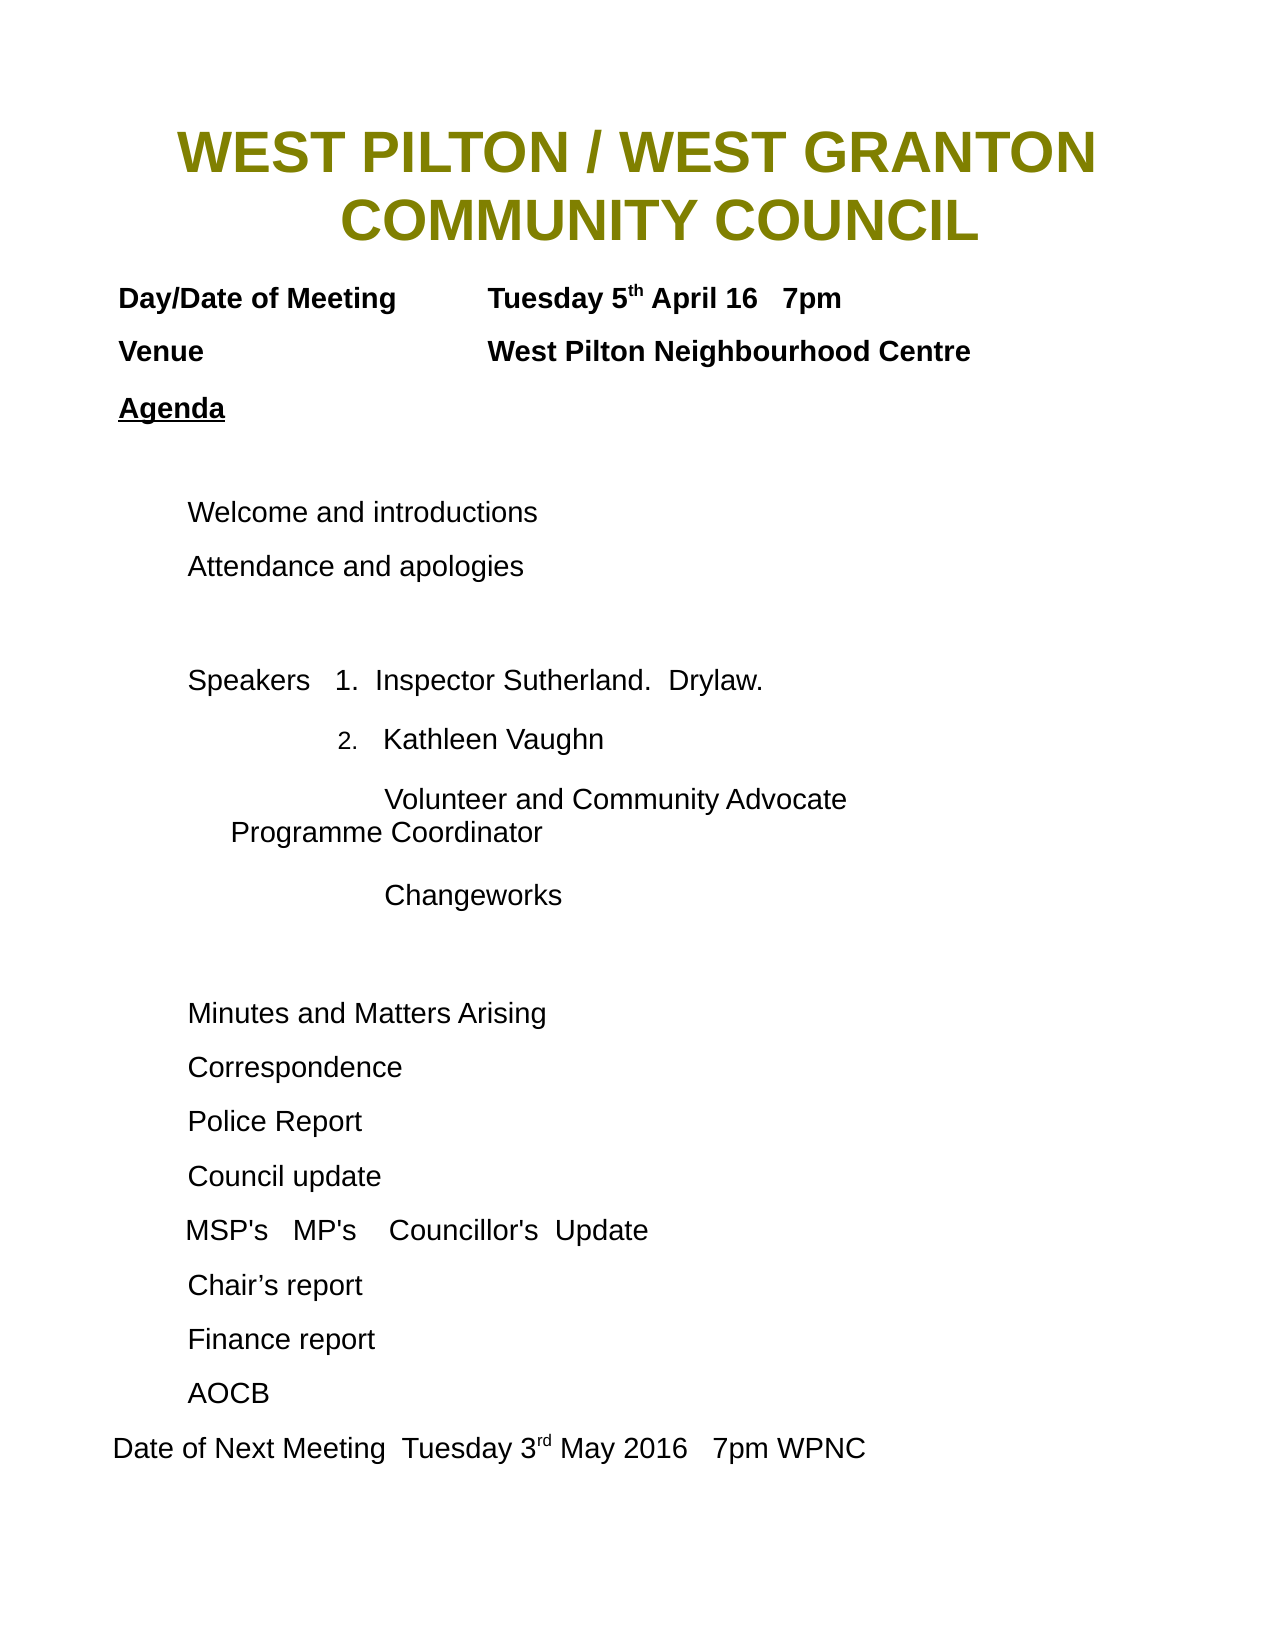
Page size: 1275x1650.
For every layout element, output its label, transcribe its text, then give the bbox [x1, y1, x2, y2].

table_header Welcome and introductions [112, 495, 1168, 549]
table_cell Date of Next Meeting Tuesday 3rd May 2016 7pm WPNC [112, 1431, 1168, 1485]
table_cell Minutes and Matters Arising [112, 996, 1168, 1050]
table_cell Police Report [112, 1104, 1168, 1159]
table_cell Chair’s report [112, 1268, 1168, 1322]
table_cell Council update [112, 1159, 1168, 1213]
text Day/Date of Meeting Tuesday 5th April 16 7pm [118, 281, 1157, 314]
table_cell MSP's MP's Councillor's Update [112, 1213, 1168, 1267]
table_cell Speakers 1. Inspector Sutherland. Drylaw. Kathleen Vaughn Volunteer and Community Advocate Programme Coordinator Changeworks [112, 604, 1168, 996]
table_cell AOCB [112, 1376, 1168, 1431]
text Agenda [118, 391, 1157, 425]
table_cell Finance report [112, 1322, 1168, 1376]
subtitle WEST PILTON / WEST GRANTON COMMUNITY COUNCIL [118, 118, 1157, 252]
text Venue West Pilton Neighbourhood Centre [118, 334, 1157, 367]
table_cell Correspondence [112, 1050, 1168, 1104]
table_cell Attendance and apologies [112, 549, 1168, 603]
